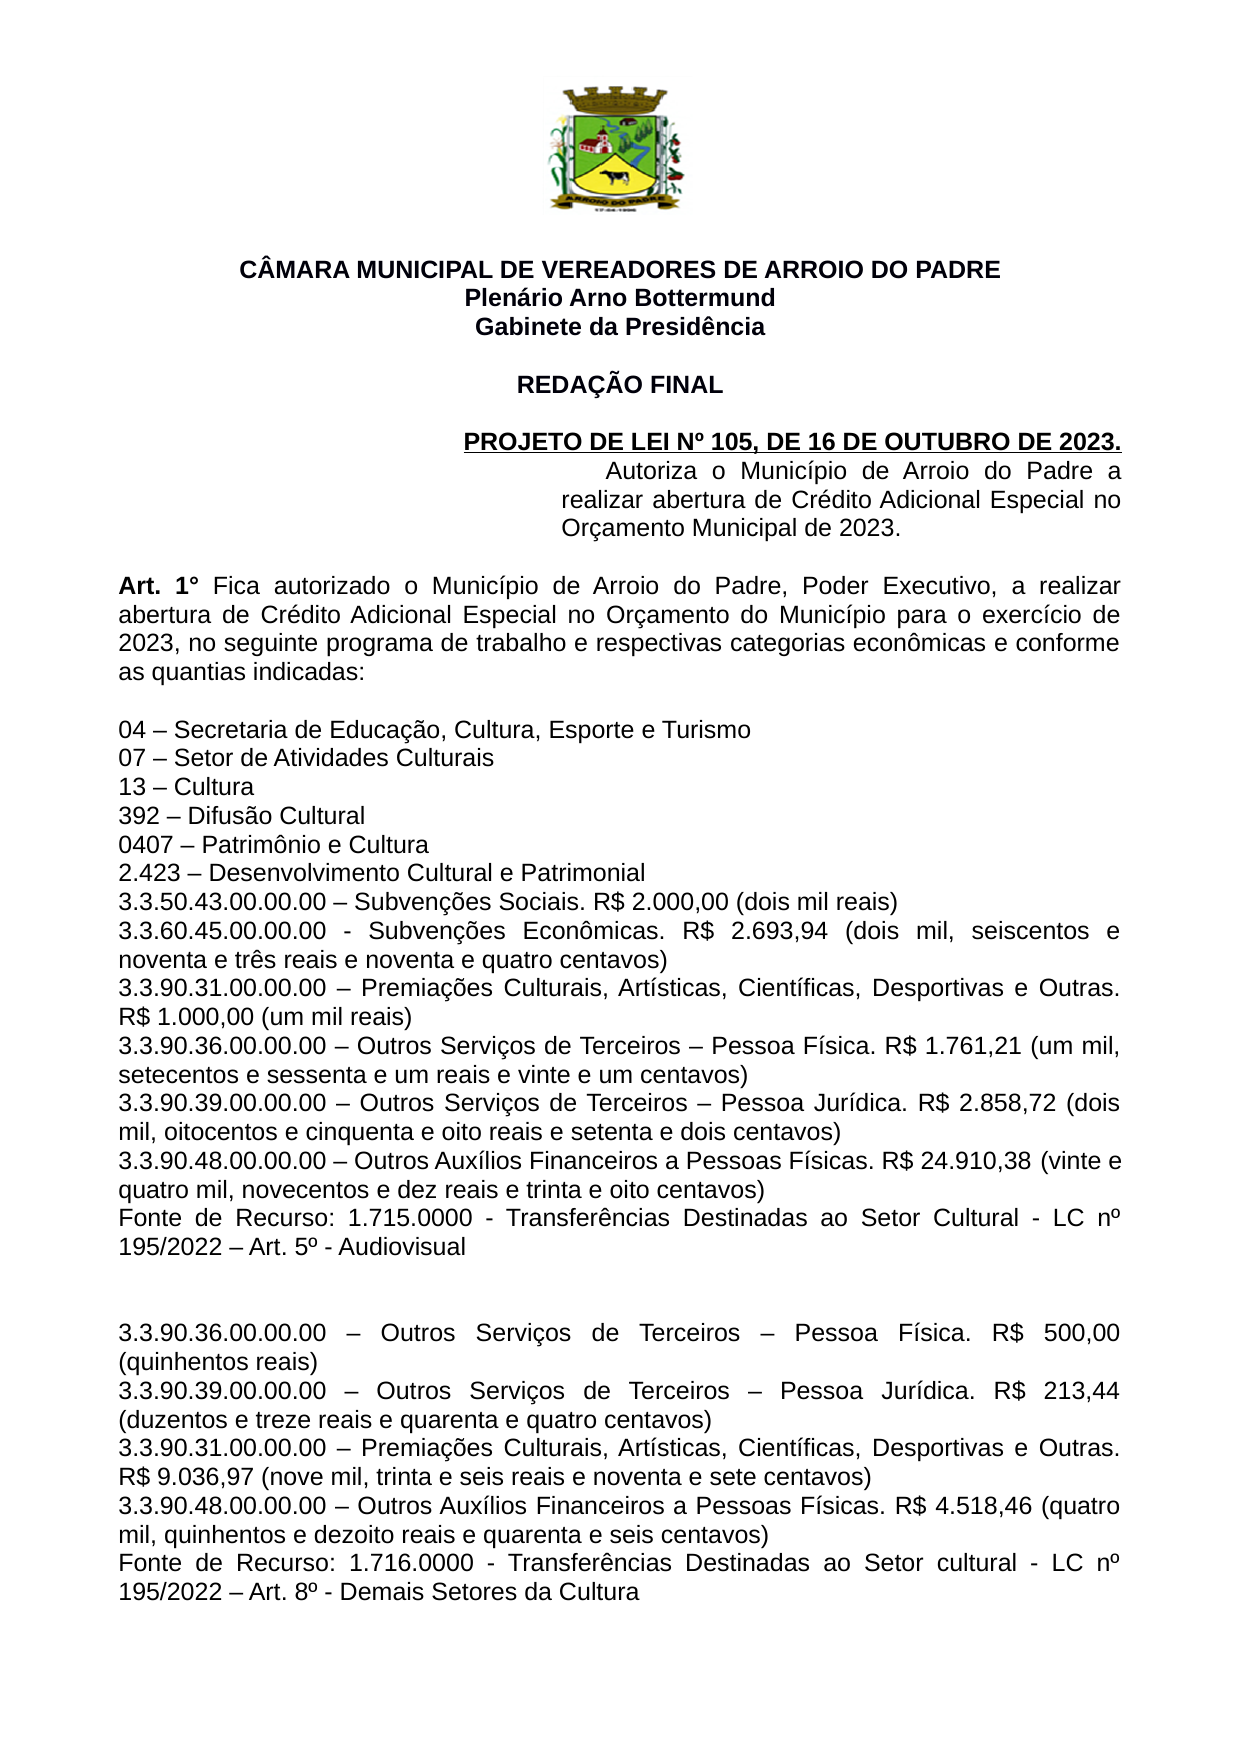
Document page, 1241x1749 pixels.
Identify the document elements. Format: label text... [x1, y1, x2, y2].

text 3.3.90.36.00.00.00 – Outros Serviços de Terceiros – Pessoa Física. R$ 500,00 (quinhentos reais) [118, 1318, 1122, 1376]
text 0407 – Patrimônio e Cultura [118, 830, 1122, 858]
text 07 – Setor de Atividades Culturais [118, 743, 1122, 772]
text 13 – Cultura [118, 772, 1122, 801]
text Câmara Municipal de Vereadores de Arroio do Padre [118, 255, 1122, 283]
text Plenário Arno Bottermund [118, 283, 1122, 312]
text PROJETO DE LEI Nº 105, DE 16 DE OUTUBRO DE 2023. [118, 427, 1122, 456]
text 3.3.90.48.00.00.00 – Outros Auxílios Financeiros a Pessoas Físicas. R$ 4.518,46 (quatro mil, quinhentos e dezoito reais e quarenta e seis centavos) [118, 1491, 1122, 1548]
text Gabinete da Presidência [118, 312, 1122, 341]
text 04 – Secretaria de Educação, Cultura, Esporte e Turismo [118, 715, 1122, 743]
text Autoriza o Município de Arroio do Padre a realizar abertura de Crédito Adicional Especial no Orçamento Municipal de 2023. [561, 456, 1122, 542]
picture [541, 75, 693, 215]
text 3.3.90.31.00.00.00 – Premiações Culturais, Artísticas, Científicas, Desportivas e Outras. R$ 9.036,97 (nove mil, trinta e seis reais e noventa e sete centavos) [118, 1433, 1122, 1491]
text 3.3.50.43.00.00.00 – Subvenções Sociais. R$ 2.000,00 (dois mil reais) [118, 887, 1122, 916]
text 3.3.90.39.00.00.00 – Outros Serviços de Terceiros – Pessoa Jurídica. R$ 2.858,72 (dois mil, oitocentos e cinquenta e oito reais e setenta e dois centavos) [118, 1088, 1122, 1146]
text 3.3.90.48.00.00.00 – Outros Auxílios Financeiros a Pessoas Físicas. R$ 24.910,38 (vinte e quatro mil, novecentos e dez reais e trinta e oito centavos) [118, 1146, 1122, 1203]
text 3.3.90.31.00.00.00 – Premiações Culturais, Artísticas, Científicas, Desportivas e Outras. R$ 1.000,00 (um mil reais) [118, 973, 1122, 1031]
text 392 – Difusão Cultural [118, 801, 1122, 830]
text Fonte de Recurso: 1.715.0000 - Transferências Destinadas ao Setor Cultural - LC nº 195/2022 – Art. 5º - Audiovisual [118, 1203, 1122, 1261]
text Fonte de Recurso: 1.716.0000 - Transferências Destinadas ao Setor cultural - LC nº 195/2022 – Art. 8º - Demais Setores da Cultura [118, 1548, 1122, 1606]
text REDAÇÃO FINAL [118, 370, 1122, 398]
text Art. 1° Fica autorizado o Município de Arroio do Padre, Poder Executivo, a realizar abertura de Crédito Adicional Especial no Orçamento do Município para o exercício de 2023, no seguinte programa de trabalho e respectivas categorias econômicas e conforme as quantias indicadas: [118, 571, 1122, 686]
text 2.423 – Desenvolvimento Cultural e Patrimonial [118, 858, 1122, 887]
text 3.3.90.39.00.00.00 – Outros Serviços de Terceiros – Pessoa Jurídica. R$ 213,44 (duzentos e treze reais e quarenta e quatro centavos) [118, 1376, 1122, 1433]
text 3.3.90.36.00.00.00 – Outros Serviços de Terceiros – Pessoa Física. R$ 1.761,21 (um mil, setecentos e sessenta e um reais e vinte e um centavos) [118, 1031, 1122, 1088]
text 3.3.60.45.00.00.00 - Subvenções Econômicas. R$ 2.693,94 (dois mil, seiscentos e noventa e três reais e noventa e quatro centavos) [118, 916, 1122, 973]
